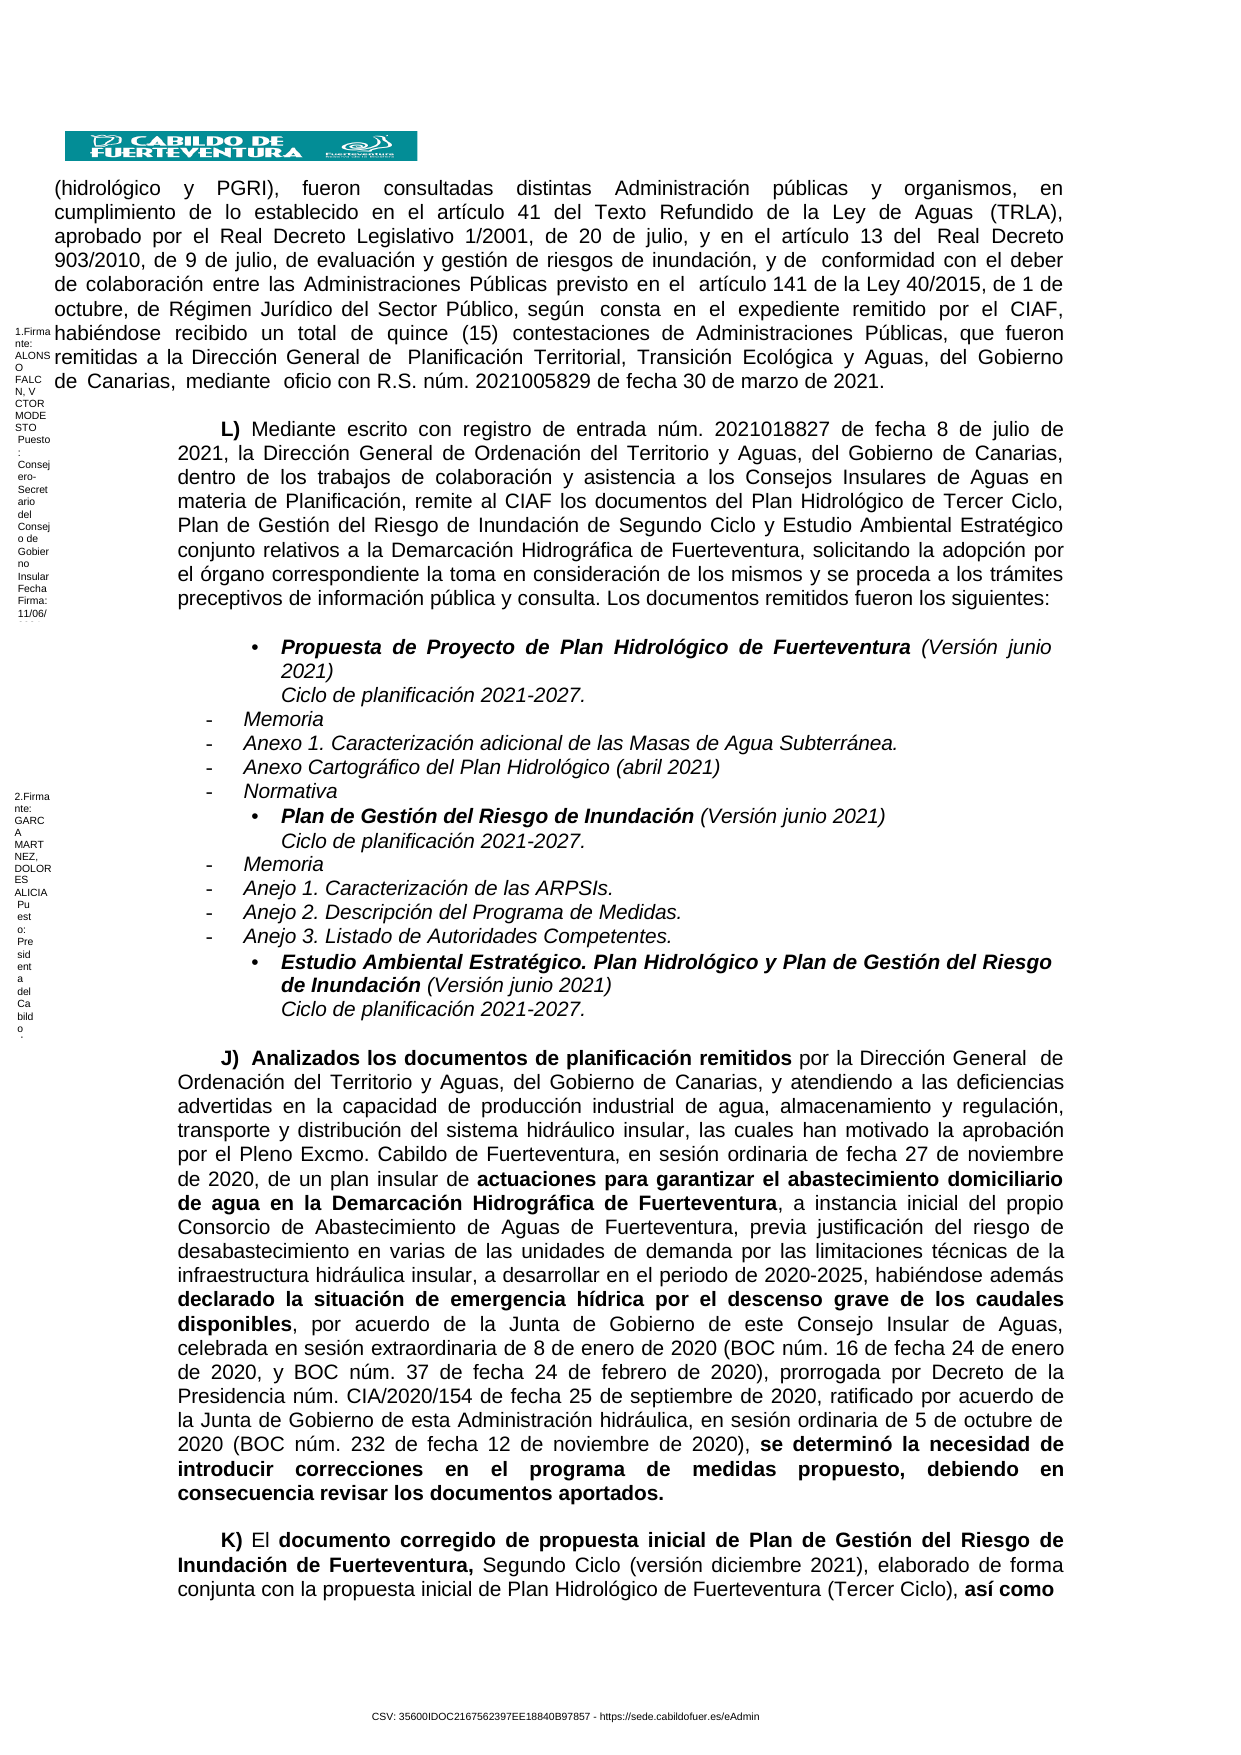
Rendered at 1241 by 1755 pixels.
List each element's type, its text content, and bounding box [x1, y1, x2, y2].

text Ciclo de planificación 2021-2027. [281, 683, 1241, 707]
list Anexo 1. Caracterización adicional de las Masas de Agua Subterránea. [206, 731, 1241, 755]
list El documento corregido de propuesta inicial de Plan de Gestión del Riesgo de Inundación de Fuerteventura, Segundo Ciclo (versión diciembre 2021), elaborado de forma conjunta con la propuesta inicial de Plan Hidrológico de Fuerteventura (Tercer Ciclo), así como [147, 1528, 1064, 1601]
list Plan de Gestión del Riesgo de Inundación (Versión junio 2021) Ciclo de planificación 2021-2027. [251, 804, 889, 852]
list Anejo 2. Descripción del Programa de Medidas. [206, 900, 1241, 924]
text Puesto: Consejero-Secretario del Consejo de Gobierno Insular Fecha Firma: 11/06/2024 11:00:24 [18, 434, 51, 621]
list Anejo 1. Caracterización de las ARPSIs. [206, 876, 1241, 900]
list Analizados los documentos de planificación remitidos por la Dirección General de Ordenación del Territorio y Aguas, del Gobierno de Canarias, y atendiendo a las deficiencias advertidas en la capacidad de producción industrial de agua, almacenamiento y regulación, transporte y distribución del sistema hidráulico insular, las cuales han motivado la aprobación por el Pleno Excmo. Cabildo de Fuerteventura, en sesión ordinaria de fecha 27 de noviembre de 2020, de un plan insular de actuaciones para garantizar el abastecimiento domiciliario de agua en la Demarcación Hidrográfica de Fuerteventura, a instancia inicial del propio Consorcio de Abastecimiento de Aguas de Fuerteventura, previa justificación del riesgo de desabastecimiento en varias de las unidades de demanda por las limitaciones técnicas de la infraestructura hidráulica insular, a desarrollar en el periodo de 2020-2025, habiéndose además declarado la situación de emergencia hídrica por el descenso grave de los caudales disponibles, por acuerdo de la Junta de Gobierno de este Consejo Insular de Aguas, celebrada en sesión extraordinaria de 8 de enero de 2020 (BOC núm. 16 de fecha 24 de enero de 2020, y BOC núm. 37 de fecha 24 de febrero de 2020), prorrogada por Decreto de la Presidencia núm. CIA/2020/154 de fecha 25 de septiembre de 2020, ratificado por acuerdo de la Junta de Gobierno de esta Administración hidráulica, en sesión ordinaria de 5 de octubre de 2020 (BOC núm. 232 de fecha 12 de noviembre de 2020), se determinó la necesidad de introducir correcciones en el programa de medidas propuesto, debiendo en consecuencia revisar los documentos aportados. [147, 1046, 1064, 1504]
picture [366, 1708, 957, 1725]
text Puesto: Presidenta del Cabildo de Fuerteventura Fecha Firma: 11/06/2024 11:42:46 [17, 899, 34, 1038]
list Anexo Cartográfico del Plan Hidrológico (abril 2021) [206, 755, 1241, 779]
list Memoria [206, 852, 1241, 876]
text (hidrológico y PGRI), fueron consultadas distintas Administración públicas y organismos, en cumplimiento de lo establecido en el artículo 41 del Texto Refundido de la Ley de Aguas (TRLA), aprobado por el Real Decreto Legislativo 1/2001, de 20 de julio, y en el artículo 13 del Real Decreto 903/2010, de 9 de julio, de evaluación y gestión de riesgos de inundación, y de conformidad con el deber de colaboración entre las Administraciones Públicas previsto en el artículo 141 de la Ley 40/2015, de 1 de octubre, de Régimen Jurídico del Sector Público, según consta en el expediente remitido por el CIAF, habiéndose recibido un total de quince (15) contestaciones de Administraciones Públicas, que fueron remitidas a la Dirección General de Planificación Territorial, Transición Ecológica y Aguas, del Gobierno de Canarias, mediante oficio con R.S. núm. 2021005829 de fecha 30 de marzo de 2021. [54, 176, 1064, 393]
text 1.Firmante: ALONSO FALC N, V CTOR MODESTO [15, 326, 52, 433]
list Memoria [206, 707, 1241, 731]
list Anejo 3. Listado de Autoridades Competentes. [206, 924, 1241, 948]
text 2.Firmante: GARC A MART NEZ, DOLORES ALICIA [14, 790, 52, 898]
list Mediante escrito con registro de entrada núm. 2021018827 de fecha 8 de julio de 2021, la Dirección General de Ordenación del Territorio y Aguas, del Gobierno de Canarias, dentro de los trabajos de colaboración y asistencia a los Consejos Insulares de Aguas en materia de Planificación, remite al CIAF los documentos del Plan Hidrológico de Tercer Ciclo, Plan de Gestión del Riesgo de Inundación de Segundo Ciclo y Estudio Ambiental Estratégico conjunto relativos a la Demarcación Hidrográfica de Fuerteventura, solicitando la adopción por el órgano correspondiente la toma en consideración de los mismos y se proceda a los trámites preceptivos de información pública y consulta. Los documentos remitidos fueron los siguientes: [147, 417, 1064, 610]
list Propuesta de Proyecto de Plan Hidrológico de Fuerteventura (Versión junio 2021) [251, 635, 1064, 683]
text Ciclo de planificación 2021-2027. [281, 998, 1241, 1021]
list Normativa [206, 779, 1241, 803]
picture [65, 131, 418, 161]
list Estudio Ambiental Estratégico. Plan Hidrológico y Plan de Gestión del Riesgo de Inundación (Versión junio 2021) [251, 951, 1064, 998]
